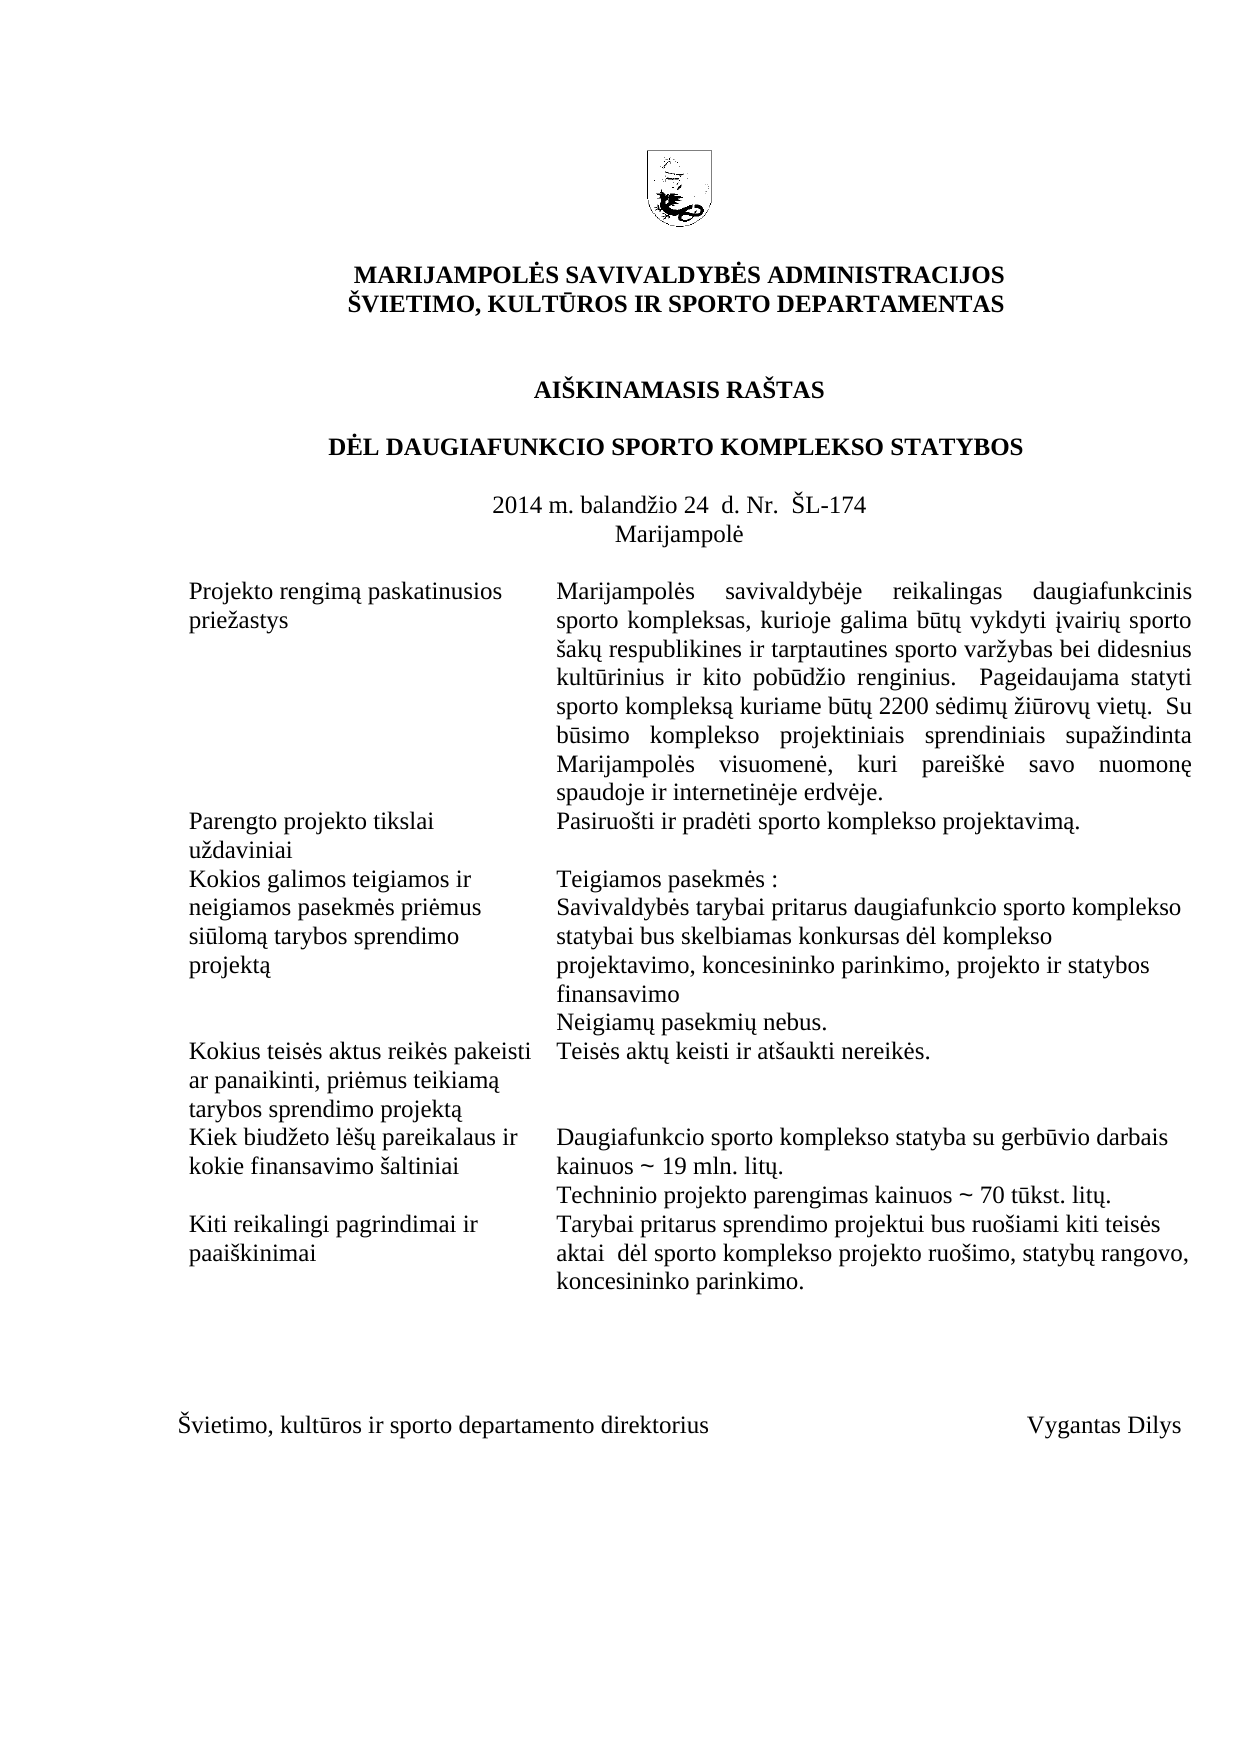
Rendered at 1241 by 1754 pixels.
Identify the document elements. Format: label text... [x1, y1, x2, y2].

table_header Švietimo, kultūros ir sporto departamento direktorius [177, 1410, 827, 1439]
table_header Marijampolės savivaldybėje reikalingas daugiafunkcinis sporto kompleksas, kurioje galima būtų vykdyti įvairių sporto šakų respublikines ir tarptautines sporto varžybas bei didesnius kultūrinius ir kito pobūdžio renginius. Pageidaujama statyti sporto kompleksą kuriame būtų 2200 sėdimų žiūrovų vietų. Su būsimo komplekso projektiniais sprendiniais supažindinta Marijampolės visuomenė, kuri pareiškė savo nuomonę spaudoje ir internetinėje erdvėje. [545, 576, 1204, 806]
table_cell Tarybai pritarus sprendimo projektui bus ruošiami kiti teisės aktai dėl sporto komplekso projekto ruošimo, statybų rangovo, koncesininko parinkimo. [545, 1209, 1204, 1295]
table_cell Teisės aktų keisti ir atšaukti nereikės. [545, 1036, 1204, 1122]
text DĖL DAUGIAFUNKCIO SPORTO KOMPLEKSO STATYBOS [177, 432, 1181, 461]
text 2014 m. balandžio 24 d. Nr. ŠL-174 [177, 490, 1181, 519]
table_cell Kokios galimos teigiamos ir neigiamos pasekmės priėmus siūlomą tarybos sprendimo projektą [177, 864, 545, 1036]
table_header Projekto rengimą paskatinusios priežastys [177, 576, 545, 806]
table_header Vygantas Dilys [842, 1410, 1181, 1439]
table_cell Kiek biudžeto lėšų pareikalaus ir kokie finansavimo šaltiniai [177, 1123, 545, 1209]
table_cell Daugiafunkcio sporto komplekso statyba su gerbūvio darbais kainuos ~ 19 mln. litų. Techninio projekto parengimas kainuos ~ 70 tūkst. litų. [545, 1123, 1204, 1209]
table_header [827, 1410, 842, 1439]
table_cell Teigiamos pasekmės : Savivaldybės tarybai pritarus daugiafunkcio sporto komplekso statybai bus skelbiamas konkursas dėl komplekso projektavimo, koncesininko parinkimo, projekto ir statybos finansavimo Neigiamų pasekmių nebus. [545, 864, 1204, 1036]
text Marijampolė [177, 519, 1181, 547]
table_cell Kiti reikalingi pagrindimai ir paaiškinimai [177, 1209, 545, 1295]
text MARIJAMPOLĖS SAVIVALDYBĖS ADMINISTRACIJOS ŠVIETIMO, KULTŪROS IR SPORTO DEPARTAMENTAS [177, 260, 1181, 317]
table_cell Kokius teisės aktus reikės pakeisti ar panaikinti, priėmus teikiamą tarybos sprendimo projektą [177, 1036, 545, 1122]
table_cell Pasiruošti ir pradėti sporto komplekso projektavimą. [545, 806, 1204, 864]
text AIŠKINAMASIS RAŠTAS [177, 375, 1181, 404]
table_cell Parengto projekto tikslai uždaviniai [177, 806, 545, 864]
